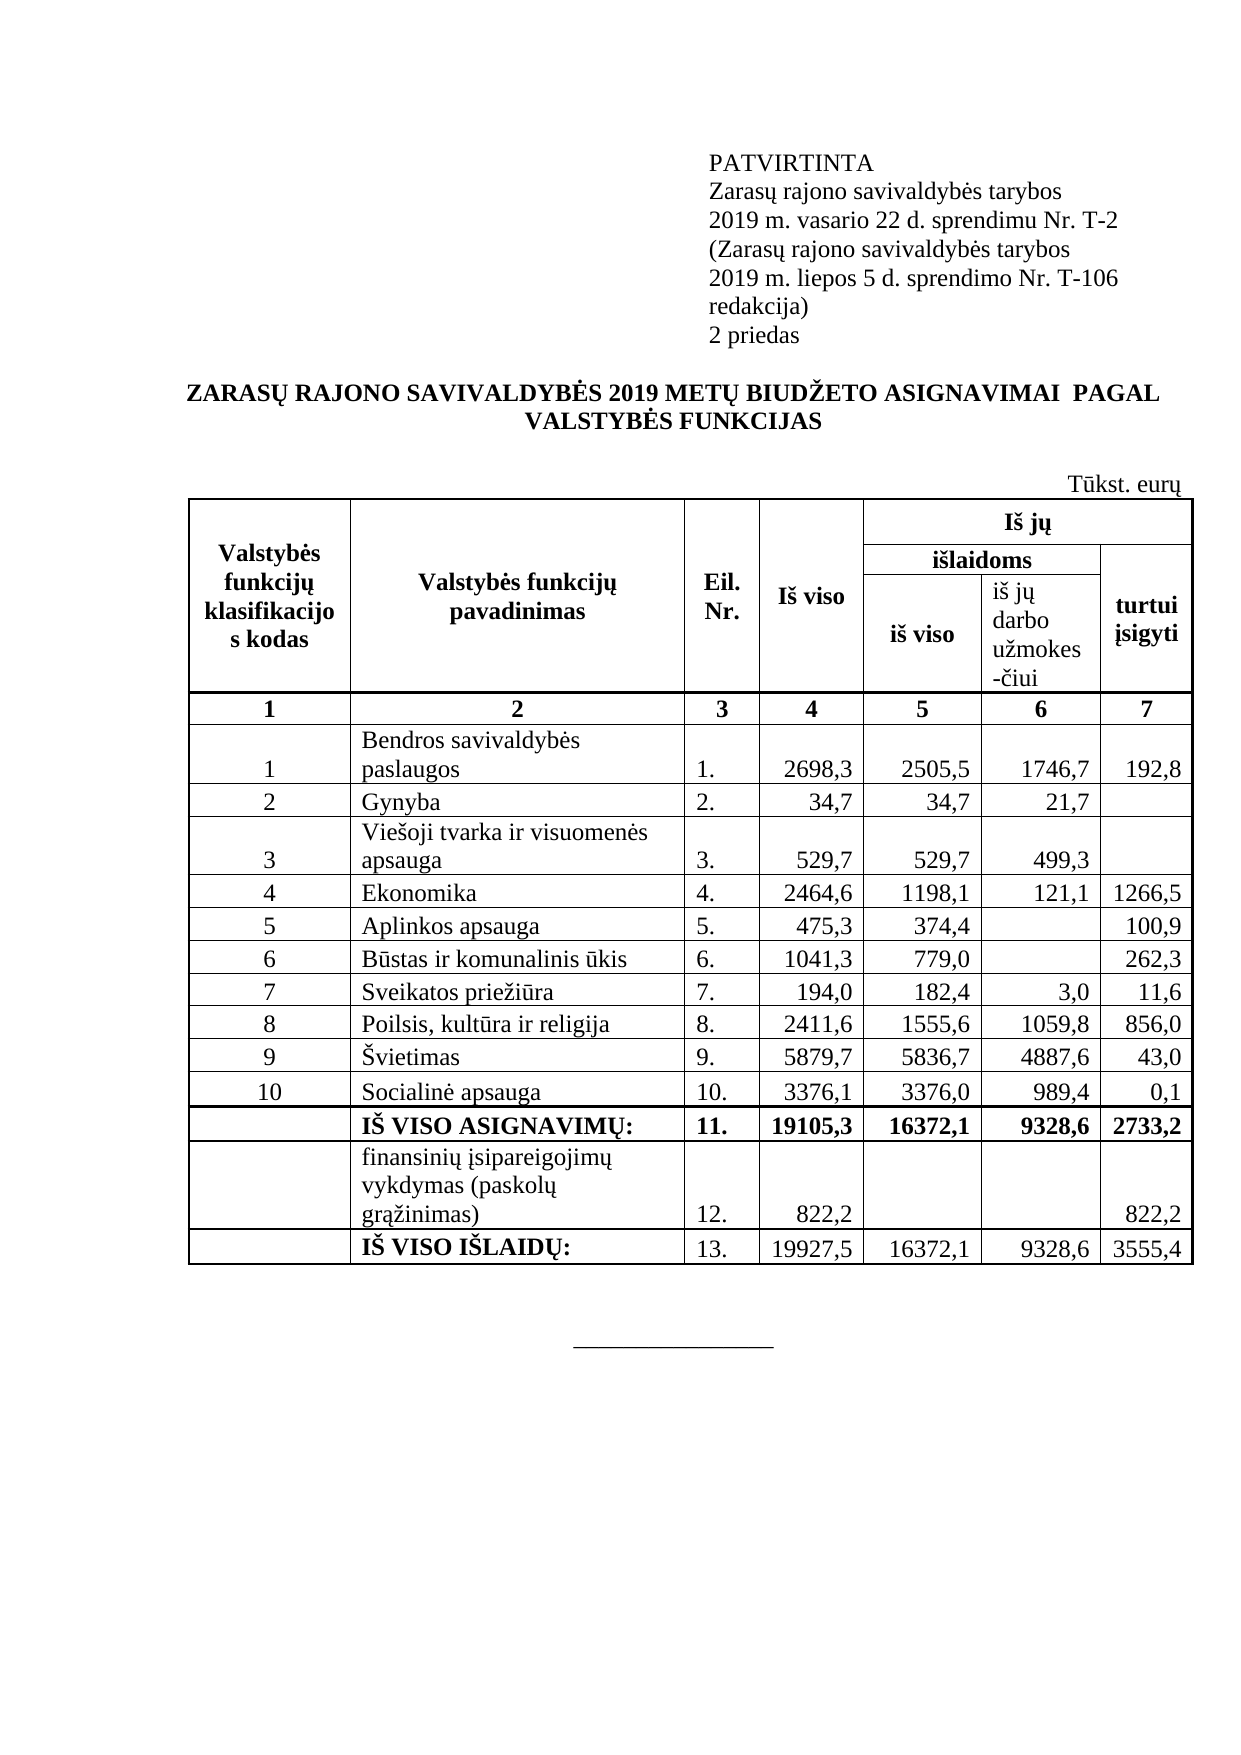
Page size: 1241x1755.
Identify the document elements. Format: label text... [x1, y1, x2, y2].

table_cell Viešoji tvarka ir visuomenės apsauga [351, 817, 684, 874]
table_cell [1101, 817, 1191, 874]
table_cell 374,4 [864, 908, 981, 940]
table_cell Poilsis, kultūra ir religija [351, 1006, 684, 1038]
table_cell 856,0 [1101, 1006, 1191, 1038]
table_cell 6 [982, 694, 1100, 724]
table_cell 529,7 [864, 817, 981, 874]
table_cell 1746,7 [982, 725, 1100, 783]
table_cell 3 [190, 817, 350, 874]
table_cell [864, 1142, 981, 1228]
table_cell [1101, 784, 1191, 816]
table_cell 0,1 [1101, 1072, 1191, 1105]
table_cell 475,3 [760, 908, 863, 940]
table_cell 529,7 [760, 817, 863, 874]
table_cell 16372,1 [864, 1230, 981, 1262]
table_cell 779,0 [864, 941, 981, 973]
table_cell 1. [685, 725, 759, 783]
table_cell [759, 464, 863, 498]
table_cell 194,0 [760, 974, 863, 1005]
table_cell Bendros savivaldybės paslaugos [351, 725, 684, 783]
table_cell Sveikatos priežiūra [351, 974, 684, 1005]
table_cell 11,6 [1101, 974, 1191, 1005]
table_cell Ekonomika [351, 875, 684, 907]
table_cell 121,1 [982, 875, 1100, 907]
table_cell Socialinė apsauga [351, 1072, 684, 1105]
table_cell 2733,2 [1101, 1108, 1191, 1140]
table_cell 3376,0 [864, 1072, 981, 1105]
text 2 priedas [709, 320, 1169, 349]
table_cell Gynyba [351, 784, 684, 816]
table_cell 8. [685, 1006, 759, 1038]
table_cell iš viso [864, 575, 981, 691]
table_cell 6. [685, 941, 759, 973]
table_cell 5. [685, 908, 759, 940]
table_cell 34,7 [864, 784, 981, 816]
table_cell [863, 464, 981, 498]
table_cell [982, 1142, 1100, 1228]
table_cell 1059,8 [982, 1006, 1100, 1038]
table_cell [190, 1142, 350, 1228]
table_cell 7. [685, 974, 759, 1005]
table_cell 7 [190, 974, 350, 1005]
table_cell 6 [190, 941, 350, 973]
text 2019 m. vasario 22 d. sprendimu Nr. T-2 [709, 205, 1169, 234]
table_cell 5 [190, 908, 350, 940]
table_cell Eil. Nr. [685, 500, 759, 691]
table_cell 1041,3 [760, 941, 863, 973]
table_cell 2411,6 [760, 1006, 863, 1038]
table_cell 4887,6 [982, 1039, 1100, 1071]
table_cell 43,0 [1101, 1039, 1191, 1071]
table_cell iš jų darbo užmokes-čiui [982, 575, 1100, 691]
table_cell išlaidoms [864, 545, 1100, 574]
table_cell 3555,4 [1101, 1230, 1191, 1262]
table_header [1101, 435, 1192, 464]
table_cell 5879,7 [760, 1039, 863, 1071]
table_cell 2698,3 [760, 725, 863, 783]
table_cell [190, 1108, 350, 1140]
table_cell 21,7 [982, 784, 1100, 816]
table_header [981, 435, 1101, 464]
table_cell 10. [685, 1072, 759, 1105]
table_cell 1198,1 [864, 875, 981, 907]
table_cell 1 [190, 725, 350, 783]
table_cell 100,9 [1101, 908, 1191, 940]
table_cell IŠ VISO IŠLAIDŲ: [351, 1230, 684, 1262]
table_cell 9. [685, 1039, 759, 1071]
table_cell [190, 1230, 350, 1262]
table_cell 182,4 [864, 974, 981, 1005]
table_cell Tūkst. eurų [981, 464, 1192, 498]
table_cell Švietimas [351, 1039, 684, 1071]
table_cell 3,0 [982, 974, 1100, 1005]
text redakcija) [709, 291, 1169, 320]
text (Zarasų rajono savivaldybės tarybos [709, 234, 1169, 263]
table_cell [350, 464, 685, 498]
text ________________ [177, 1322, 1169, 1351]
table_cell 499,3 [982, 817, 1100, 874]
table_cell 19927,5 [760, 1230, 863, 1262]
table_cell 2. [685, 784, 759, 816]
table_cell 2 [351, 694, 684, 724]
table_cell 3. [685, 817, 759, 874]
text 2019 m. liepos 5 d. sprendimo Nr. T-106 [709, 263, 1169, 291]
table_cell Aplinkos apsauga [351, 908, 684, 940]
table_cell 3 [685, 694, 759, 724]
table_cell 4. [685, 875, 759, 907]
table_cell [982, 908, 1100, 940]
table_cell 2464,6 [760, 875, 863, 907]
table_cell 13. [685, 1230, 759, 1262]
table_cell 989,4 [982, 1072, 1100, 1105]
table_cell 3376,1 [760, 1072, 863, 1105]
table_cell 34,7 [760, 784, 863, 816]
table_cell 9328,6 [982, 1108, 1100, 1140]
table_cell 2 [190, 784, 350, 816]
table_cell 9 [190, 1039, 350, 1071]
table_cell Valstybės funkcijų pavadinimas [351, 500, 684, 691]
table_cell 8 [190, 1006, 350, 1038]
text Zarasų rajono savivaldybės tarybos [709, 176, 1169, 205]
table_cell IŠ VISO ASIGNAVIMŲ: [351, 1108, 684, 1140]
table_cell Iš jų [864, 500, 1191, 543]
table_cell finansinių įsipareigojimų vykdymas (paskolų grąžinimas) [351, 1142, 684, 1228]
table_cell [685, 464, 759, 498]
table_header [189, 435, 350, 464]
table_header [685, 435, 759, 464]
table_cell 822,2 [760, 1142, 863, 1228]
table_cell 10 [190, 1072, 350, 1105]
table_cell 1555,6 [864, 1006, 981, 1038]
table_cell 1266,5 [1101, 875, 1191, 907]
table_cell 4 [190, 875, 350, 907]
table_cell 5836,7 [864, 1039, 981, 1071]
table_cell 11. [685, 1108, 759, 1140]
table_header [350, 435, 685, 464]
table_cell 16372,1 [864, 1108, 981, 1140]
text PATVIRTINTA [709, 148, 1169, 176]
table_cell 192,8 [1101, 725, 1191, 783]
table_header [863, 435, 981, 464]
table_cell [982, 941, 1100, 973]
table_cell Būstas ir komunalinis ūkis [351, 941, 684, 973]
table_cell [189, 464, 350, 498]
table_cell 4 [760, 694, 863, 724]
table_cell 7 [1101, 694, 1191, 724]
table_cell turtui įsigyti [1101, 545, 1191, 691]
table_cell 9328,6 [982, 1230, 1100, 1262]
text ZARASŲ RAJONO SAVIVALDYBĖS 2019 METŲ BIUDŽETO ASIGNAVIMAI PAGAL VALSTYBĖS FUNKCIJAS [177, 378, 1169, 435]
table_header [759, 435, 863, 464]
table_cell Valstybės funkcijų klasifikacijos kodas [190, 500, 350, 691]
table_cell 822,2 [1101, 1142, 1191, 1228]
table_cell 19105,3 [760, 1108, 863, 1140]
table_cell 2505,5 [864, 725, 981, 783]
table_cell Iš viso [760, 500, 863, 691]
table_cell 1 [190, 694, 350, 724]
table_cell 12. [685, 1142, 759, 1228]
table_cell 5 [864, 694, 981, 724]
table_cell 262,3 [1101, 941, 1191, 973]
